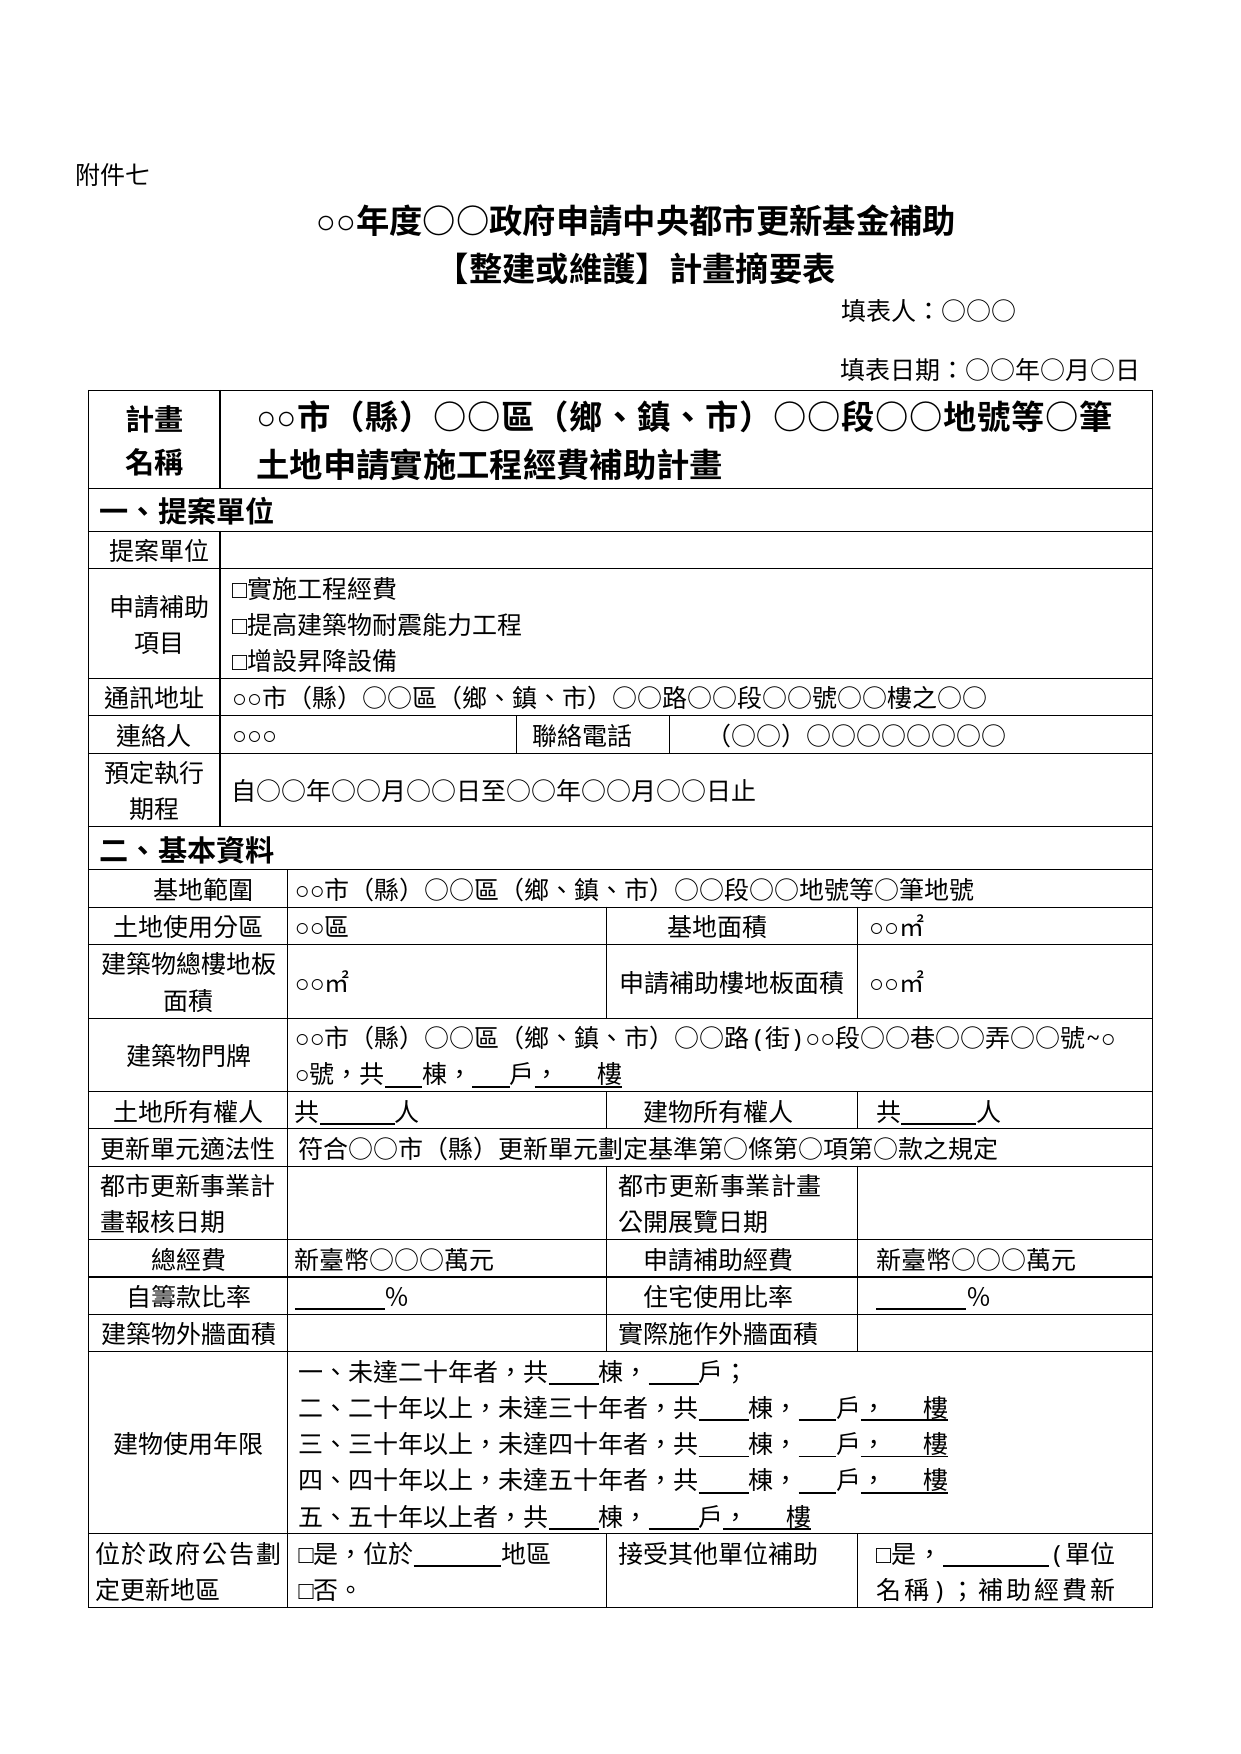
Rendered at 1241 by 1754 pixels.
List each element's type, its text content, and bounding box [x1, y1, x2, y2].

table_cell 土地所有權人 [89, 1092, 287, 1128]
table_cell 新臺幣○○○萬元 [288, 1240, 606, 1276]
table_cell ％ [288, 1278, 606, 1314]
table_cell 新臺幣○○○萬元 [858, 1240, 1152, 1276]
text 附件七 [75, 132, 1165, 194]
text 【整建或維護】計畫摘要表 [100, 243, 1171, 291]
table_cell 一、未達二十年者，共 棟， 戶； 二、二十年以上，未達三十年者，共 棟， 戶， 樓 三、三十年以上，未達四十年者，共 棟， 戶， 樓 四、四十年以上，未達五十年者，共 棟， 戶， 樓 五、五十年以上者，共 棟， 戶， 樓 [288, 1352, 1152, 1533]
table_cell 一、提案單位 [89, 489, 1152, 531]
table_cell [221, 532, 1152, 568]
table_cell ○○㎡ [858, 908, 1152, 944]
table_cell 申請補助樓地板面積 [607, 945, 857, 1017]
table_cell ○○市（縣）○○區（鄉、鎮、市）○○路(街)○○段○○巷○○弄○○號~○○號，共 棟， 戶， 樓 [288, 1019, 1152, 1091]
table_cell 建物使用年限 [89, 1352, 287, 1533]
table_cell （○○）○○○○○○○○ [670, 716, 1152, 752]
table_cell 建築物外牆面積 [89, 1315, 287, 1351]
table_cell 建築物總樓地板面積 [89, 945, 287, 1017]
table_cell 符合○○市（縣）更新單元劃定基準第○條第○項第○款之規定 [288, 1129, 1152, 1166]
table_cell 共 人 [288, 1092, 606, 1128]
table_cell 聯絡電話 [517, 716, 669, 752]
table_cell ○○㎡ [288, 945, 606, 1017]
table_header 計畫名稱 [89, 391, 219, 487]
table_cell 二、基本資料 [89, 827, 1152, 869]
table_cell 提案單位 [89, 532, 219, 568]
table_cell [288, 1167, 606, 1239]
table_cell 都市更新事業計畫報核日期 [89, 1167, 287, 1239]
table_cell 接受其他單位補助 [607, 1534, 857, 1607]
table_cell 實際施作外牆面積 [607, 1315, 857, 1351]
table_cell 預定執行期程 [89, 754, 219, 826]
text ○○年度○○政府申請中央都市更新基金補助 [100, 194, 1171, 243]
table_cell 土地使用分區 [89, 908, 287, 944]
table_cell 更新單元適法性 [89, 1129, 287, 1166]
table_cell □是，位於 地區 □否。 [288, 1534, 606, 1607]
table_cell 都市更新事業計畫公開展覽日期 [607, 1167, 857, 1239]
text 填表日期：○○年○月○日 [100, 327, 1140, 390]
table_cell 位於政府公告劃定更新地區 [89, 1534, 287, 1607]
table_header ○○市（縣）○○區（鄉、鎮、市）○○段○○地號等○筆土地申請實施工程經費補助計畫 [221, 391, 1152, 487]
table_cell 共 人 [858, 1092, 1152, 1128]
table_cell 建物所有權人 [607, 1092, 857, 1128]
table_cell 基地面積 [607, 908, 857, 944]
table_cell 自○○年○○月○○日至○○年○○月○○日止 [221, 754, 1152, 826]
table_cell ○○市（縣）○○區（鄉、鎮、市）○○路○○段○○號○○樓之○○ [221, 679, 1152, 715]
table_cell 建築物門牌 [89, 1019, 287, 1091]
table_cell □實施工程經費 □提高建築物耐震能力工程 □增設昇降設備 [221, 569, 1152, 678]
table_cell 申請補助項目 [89, 569, 219, 678]
table_cell ％ [858, 1278, 1152, 1314]
table_cell [288, 1315, 606, 1351]
table_cell ○○市（縣）○○區（鄉、鎮、市）○○段○○地號等○筆地號 [288, 870, 1152, 907]
table_cell [858, 1315, 1152, 1351]
table_cell □是， (單位名稱)；補助經費新 [858, 1534, 1152, 1607]
table_cell ○○區 [288, 908, 606, 944]
table_cell 基地範圍 [89, 870, 287, 907]
table_cell ○○○ [221, 716, 516, 752]
table_cell [858, 1167, 1152, 1239]
table_cell 住宅使用比率 [607, 1278, 857, 1314]
table_cell ○○㎡ [858, 945, 1152, 1017]
table_cell 申請補助經費 [607, 1240, 857, 1276]
table_cell 自籌款比率 [89, 1278, 287, 1314]
table_cell 連絡人 [89, 716, 219, 752]
text 填表人：○○○ [100, 291, 1016, 327]
table_cell 通訊地址 [89, 679, 219, 715]
table_cell 總經費 [89, 1240, 287, 1276]
